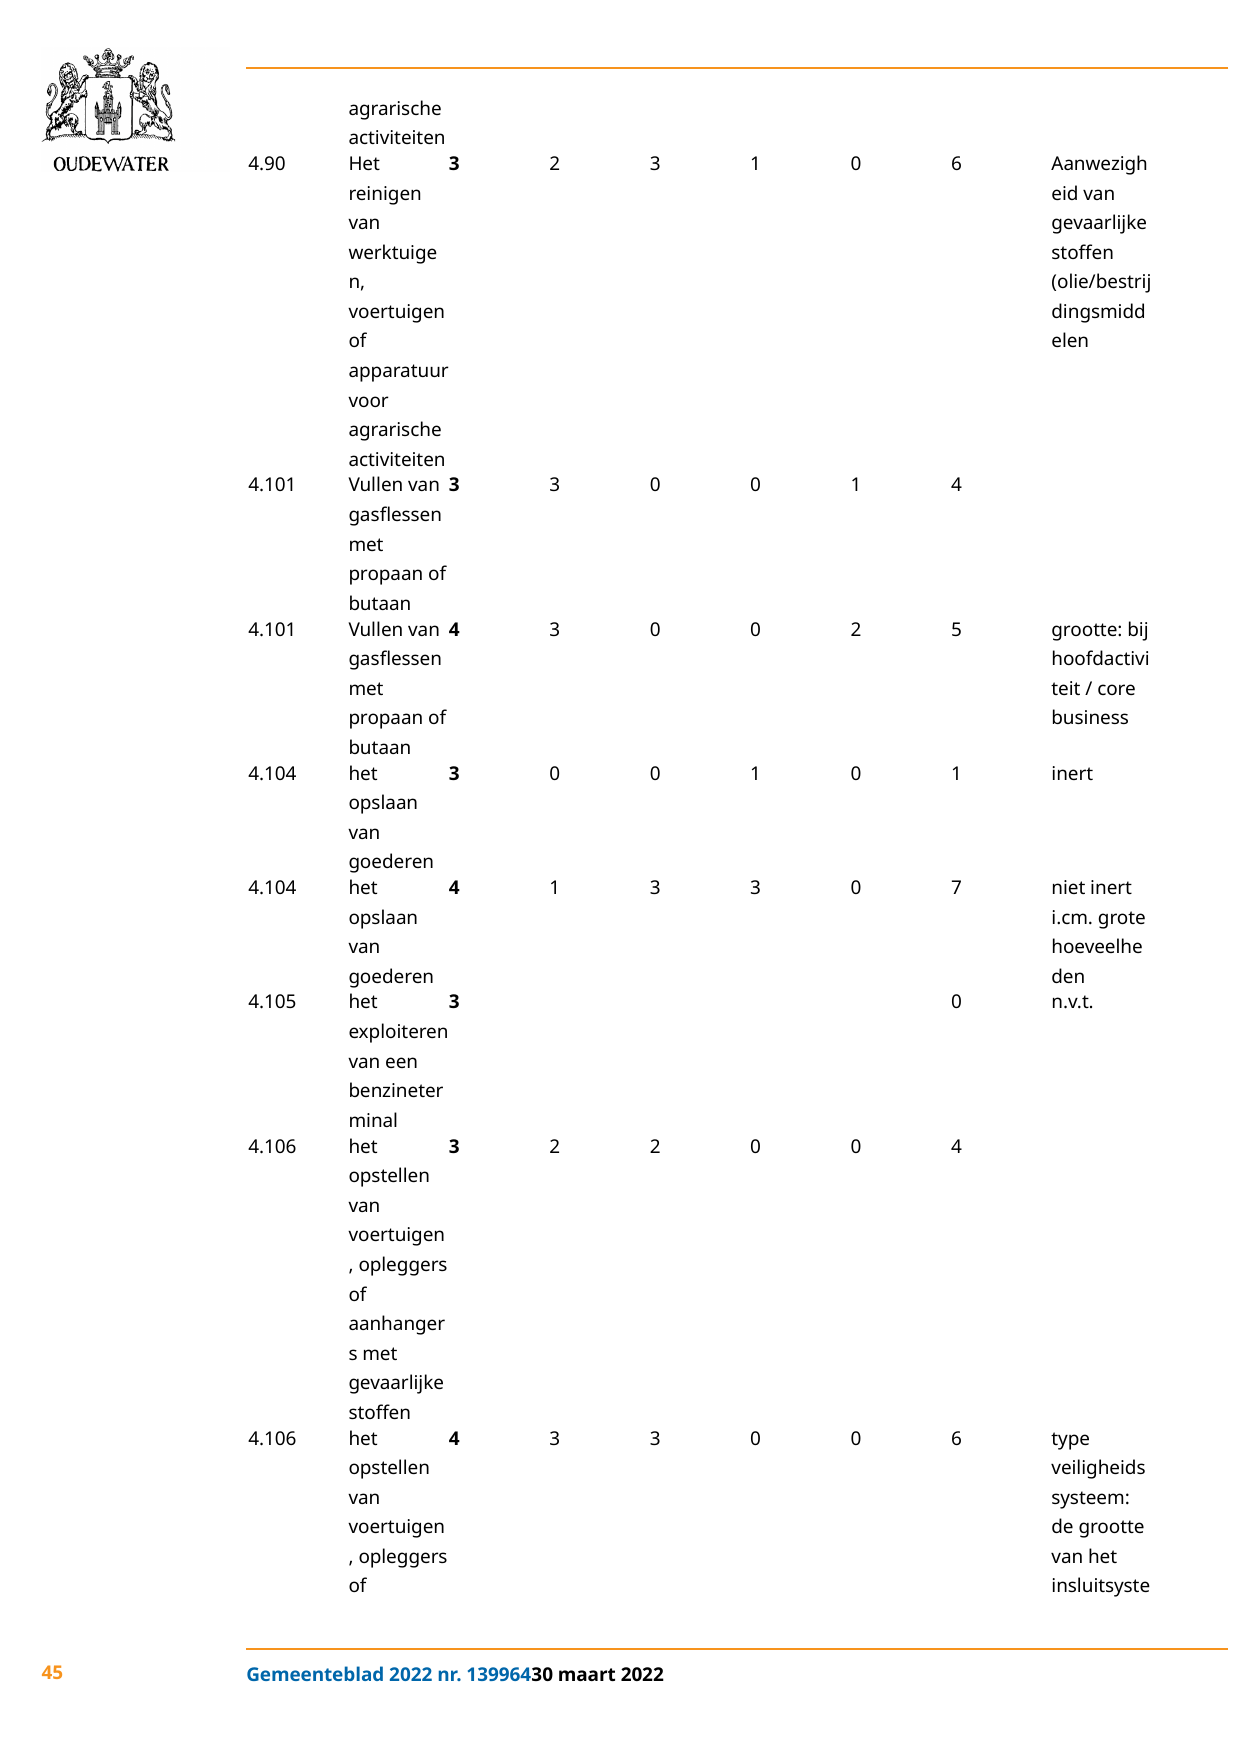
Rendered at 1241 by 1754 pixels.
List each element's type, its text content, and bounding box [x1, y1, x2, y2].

table_cell Vullen van gasflessen met propaan of butaan [348, 616, 449, 760]
table_cell 4.106 [248, 1425, 348, 1598]
table_cell [650, 95, 750, 150]
table_cell 1 [850, 472, 951, 616]
table_cell 0 [850, 874, 951, 989]
table_cell 4.101 [248, 616, 348, 760]
table_cell 3 [650, 1425, 750, 1598]
table_cell agrarische activiteiten [348, 95, 449, 150]
table_cell [850, 989, 951, 1133]
table_cell 4 [951, 1133, 1051, 1425]
table_cell 3 [549, 472, 649, 616]
table_cell Aanwezigheid van gevaarlijke stoffen (olie/bestrijdingsmiddelen [1051, 150, 1152, 472]
table_cell 4.101 [248, 472, 348, 616]
table_cell [1051, 95, 1152, 150]
table_cell 0 [850, 1133, 951, 1425]
table_cell 7 [951, 874, 1051, 989]
table_cell het opstellen van voertuigen, opleggers of [348, 1425, 449, 1598]
table_cell [449, 95, 549, 150]
table_cell inert [1051, 760, 1152, 874]
table_cell 6 [951, 1425, 1051, 1598]
table_cell 3 [449, 472, 549, 616]
table_cell 3 [449, 150, 549, 472]
table_cell het opslaan van goederen [348, 760, 449, 874]
table_cell 4.106 [248, 1133, 348, 1425]
table_cell [951, 95, 1051, 150]
table_cell 2 [549, 1133, 649, 1425]
table_cell 0 [650, 616, 750, 760]
table_cell [750, 95, 850, 150]
table_cell 2 [650, 1133, 750, 1425]
table_cell 0 [750, 1133, 850, 1425]
table_cell 6 [951, 150, 1051, 472]
table_cell 3 [549, 1425, 649, 1598]
table_cell 0 [850, 760, 951, 874]
table_cell 2 [850, 616, 951, 760]
table_cell 0 [650, 472, 750, 616]
table_cell 0 [750, 472, 850, 616]
table_cell type veiligheidssysteem: de grootte van het insluitsyste [1051, 1425, 1152, 1598]
table_cell [750, 989, 850, 1133]
table_cell 4.104 [248, 874, 348, 989]
table_cell [248, 95, 348, 150]
table_cell 4 [449, 874, 549, 989]
table_cell [1051, 1133, 1152, 1425]
table_cell het opstellen van voertuigen, opleggers of aanhangers met gevaarlijke stoffen [348, 1133, 449, 1425]
table_cell 0 [549, 760, 649, 874]
table_cell 4 [449, 616, 549, 760]
table_cell Vullen van gasflessen met propaan of butaan [348, 472, 449, 616]
table_cell niet inert i.cm. grote hoeveelheden [1051, 874, 1152, 989]
table_cell 1 [549, 874, 649, 989]
table_cell 1 [951, 760, 1051, 874]
table_cell 5 [951, 616, 1051, 760]
table_cell het exploiteren van een benzineterminal [348, 989, 449, 1133]
table_cell 1 [750, 760, 850, 874]
table_cell 0 [850, 1425, 951, 1598]
table_cell 1 [750, 150, 850, 472]
table_cell Het reinigen van werktuigen, voertuigen of apparatuur voor agrarische activiteiten [348, 150, 449, 472]
table_cell [549, 989, 649, 1133]
picture [41, 47, 231, 172]
table_cell 0 [850, 150, 951, 472]
table_cell 0 [650, 760, 750, 874]
table_cell het opslaan van goederen [348, 874, 449, 989]
table_cell 3 [650, 150, 750, 472]
table_cell 3 [449, 989, 549, 1133]
table_cell 4.104 [248, 760, 348, 874]
table_cell 2 [549, 150, 649, 472]
table_cell 4.90 [248, 150, 348, 472]
table_cell grootte: bij hoofdactiviteit / core business [1051, 616, 1152, 760]
table_cell [850, 95, 951, 150]
table_cell [650, 989, 750, 1133]
table_cell 3 [449, 1133, 549, 1425]
table_cell 3 [650, 874, 750, 989]
table_cell 4.105 [248, 989, 348, 1133]
table_cell 0 [951, 989, 1051, 1133]
table_cell 0 [750, 1425, 850, 1598]
table_cell 3 [549, 616, 649, 760]
table_cell n.v.t. [1051, 989, 1152, 1133]
table_cell 3 [449, 760, 549, 874]
table_cell 0 [750, 616, 850, 760]
table_cell [1051, 472, 1152, 616]
table_cell 4 [449, 1425, 549, 1598]
table_cell 4 [951, 472, 1051, 616]
table_cell 3 [750, 874, 850, 989]
table_cell [549, 95, 649, 150]
